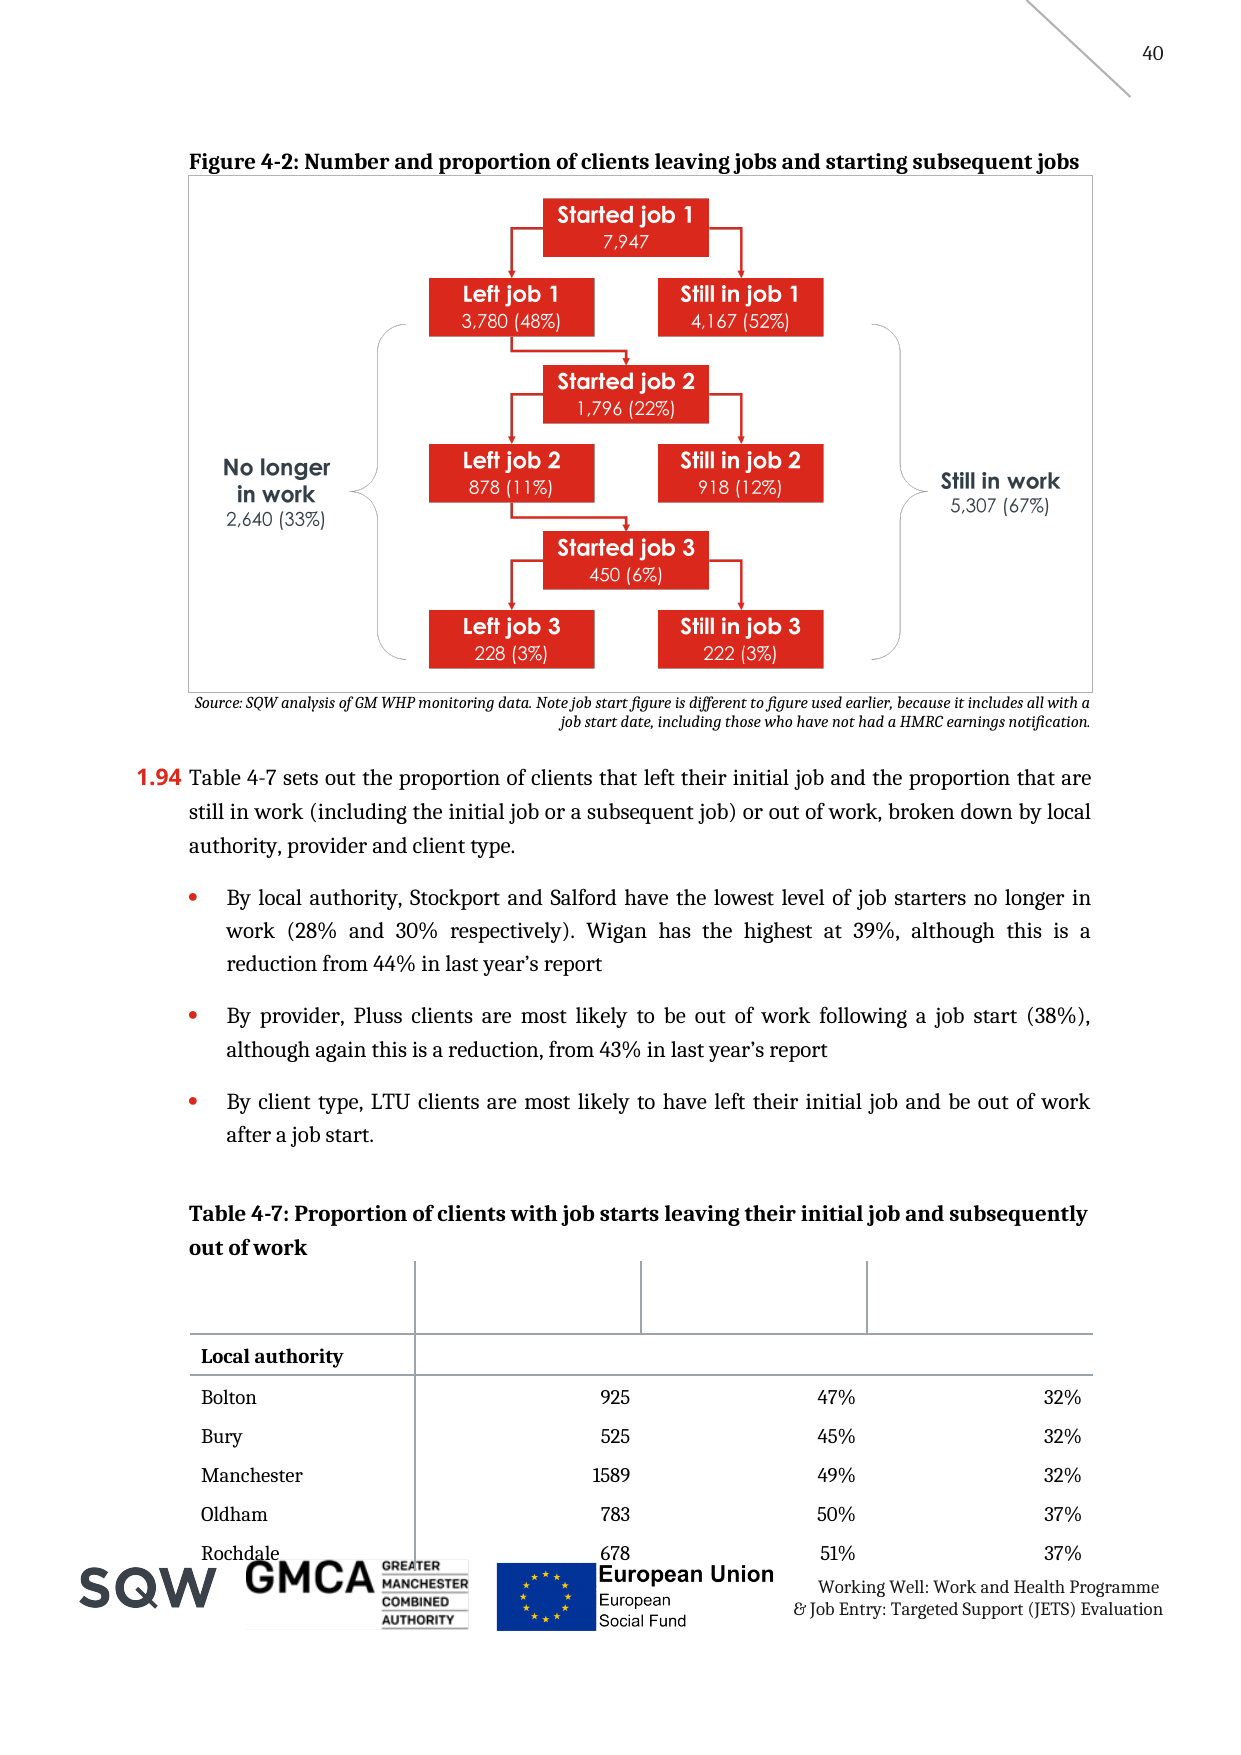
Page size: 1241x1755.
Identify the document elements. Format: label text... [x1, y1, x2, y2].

table_cell Bury [190, 1415, 414, 1454]
table_cell 1589 [416, 1454, 641, 1493]
table_cell 32% [867, 1376, 1093, 1415]
table_cell Bolton [190, 1376, 414, 1415]
list By provider, Pluss clients are most likely to be out of work following a job start (38%), although again this is a reduction, from 43% in last year’s report [189, 996, 1093, 1063]
table_header % left job 1 [642, 1261, 866, 1333]
table_cell 51% [641, 1532, 867, 1571]
text Table 4‑7: Proportion of clients with job starts leaving their initial job and subsequently out of work [189, 1194, 1093, 1261]
table_cell 783 [416, 1493, 641, 1532]
table_cell 37% [867, 1493, 1093, 1532]
table_cell 47% [641, 1376, 867, 1415]
table_cell [641, 1335, 867, 1374]
list Table 4‑7 sets out the proportion of clients that left their initial job and the proportion that are still in work (including the initial job or a subsequent job) or out of work, broken down by local authority, provider and client type. [136, 759, 1093, 859]
table_cell Oldham [190, 1493, 414, 1532]
table_cell Local authority [190, 1335, 414, 1374]
table_header % no longer in work (any job) [868, 1261, 1093, 1333]
table_cell 678 [416, 1532, 641, 1571]
table_cell 32% [867, 1415, 1093, 1454]
table_cell 925 [416, 1376, 641, 1415]
table_cell 32% [867, 1454, 1093, 1493]
table_cell 525 [416, 1415, 641, 1454]
list By local authority, Stockport and Salford have the lowest level of job starters no longer in work (28% and 30% respectively). Wigan has the highest at 39%, although this is a reduction from 44% in last year’s report [189, 877, 1093, 977]
table_cell Manchester [190, 1454, 414, 1493]
list By client type, LTU clients are most likely to have left their initial job and be out of work after a job start. [189, 1082, 1093, 1148]
text Source: SQW analysis of GM WHP monitoring data. Note job start figure is different to figure used earlier, because it includes all with a job start date, including those who have not had a HMRC earnings notification. [189, 693, 1093, 732]
table_cell 45% [641, 1415, 867, 1454]
table_header [190, 1261, 414, 1333]
table_header [189, 176, 1092, 692]
table_cell [867, 1335, 1093, 1374]
table_cell [416, 1335, 641, 1374]
table_cell 49% [641, 1454, 867, 1493]
text Figure 4‑2: Number and proportion of clients leaving jobs and starting subsequent jobs [189, 142, 1093, 175]
table_cell Rochdale [190, 1532, 414, 1571]
table_cell 50% [641, 1493, 867, 1532]
table_header Initial job starts [416, 1261, 640, 1333]
table_cell 37% [867, 1532, 1093, 1571]
